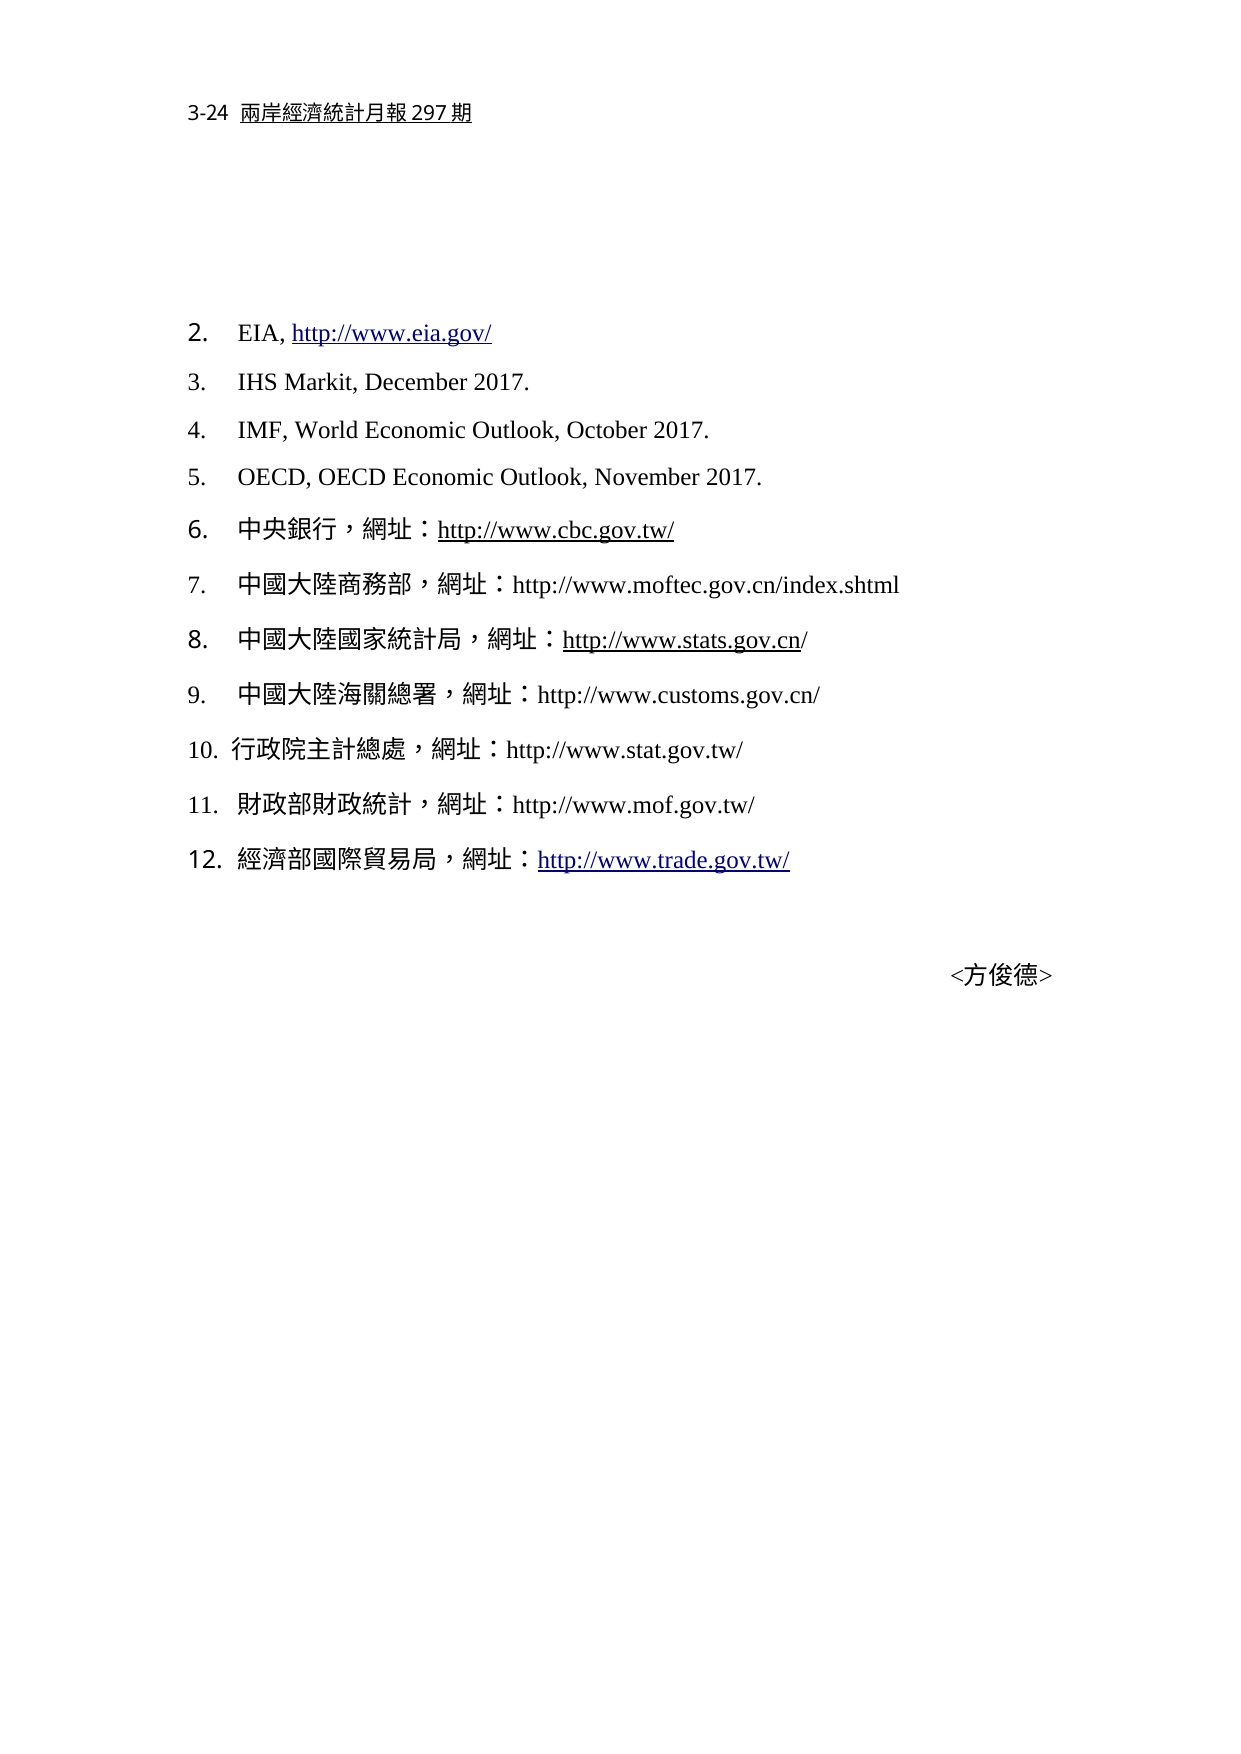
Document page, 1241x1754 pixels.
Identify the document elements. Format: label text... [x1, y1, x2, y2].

list EIA, http://www.eia.gov/ [187, 314, 1053, 348]
list IMF, World Economic Outlook, October 2017. [187, 415, 1053, 443]
list 行政院主計總處，網址：http://www.stat.gov.tw/ [187, 730, 1053, 766]
list 經濟部國際貿易局，網址：http://www.trade.gov.tw/ [187, 840, 1053, 876]
list 中國大陸國家統計局，網址：http://www.stats.gov.cn/ [187, 620, 1053, 656]
list 財政部財政統計，網址：http://www.mof.gov.tw/ [187, 785, 1053, 821]
list 中國大陸商務部，網址：http://www.moftec.gov.cn/index.shtml [187, 565, 1053, 601]
text <方俊德> [187, 932, 1053, 995]
list 中國大陸海關總署，網址：http://www.customs.gov.cn/ [187, 675, 1053, 711]
list IHS Markit, December 2017. [187, 367, 1053, 396]
list OECD, OECD Economic Outlook, November 2017. [187, 462, 1053, 491]
list 中央銀行，網址：http://www.cbc.gov.tw/ [187, 510, 1053, 546]
